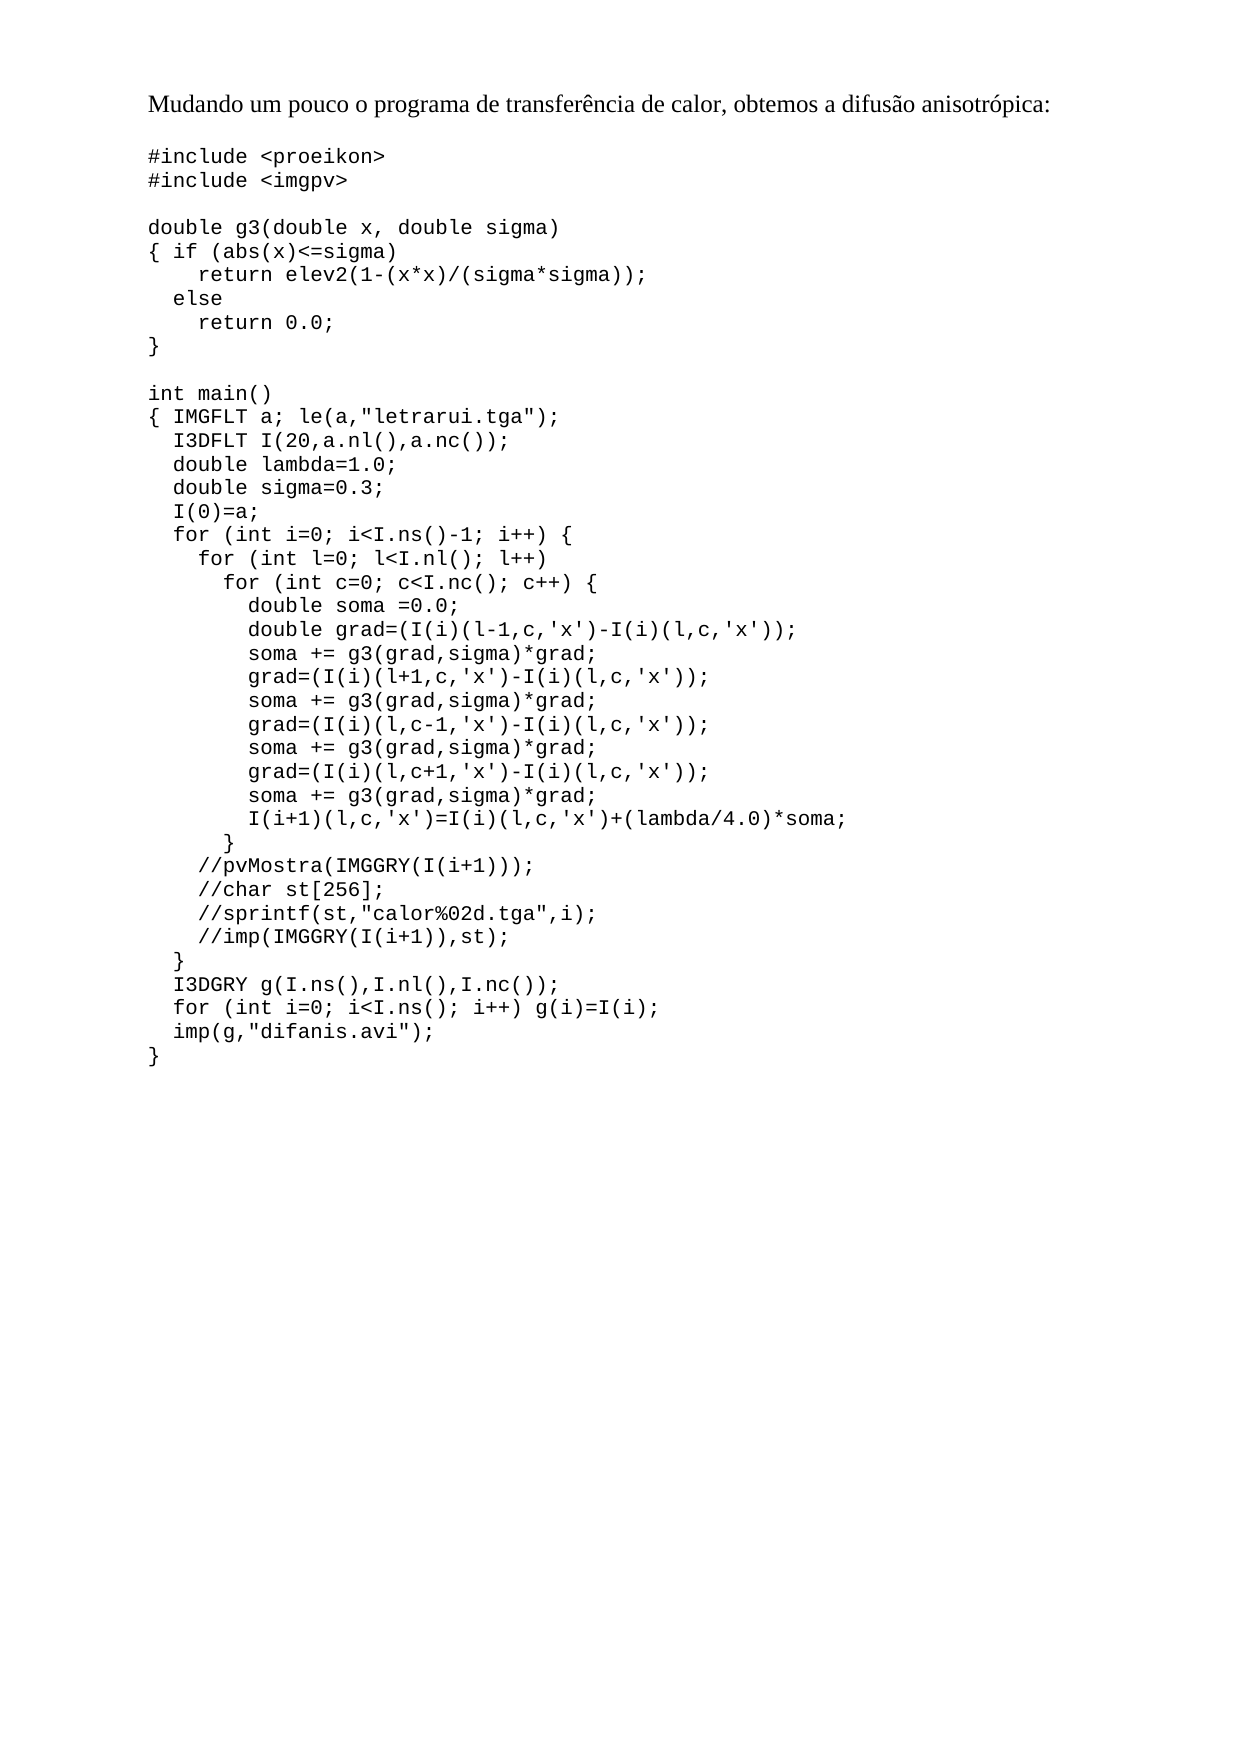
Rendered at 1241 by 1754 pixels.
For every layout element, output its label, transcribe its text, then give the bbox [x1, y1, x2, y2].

text soma += g3(grad,sigma)*grad; [148, 784, 1092, 808]
text soma += g3(grad,sigma)*grad; [148, 737, 1092, 761]
text //sprintf(st,"calor%02d.tga",i); [148, 903, 1092, 926]
text } [148, 832, 1092, 856]
text #include <proeikon> [148, 146, 1092, 170]
text return elev2(1-(x*x)/(sigma*sigma)); [148, 264, 1092, 288]
text //char st[256]; [148, 879, 1092, 903]
text } [148, 1045, 1092, 1068]
text { IMGFLT a; le(a,"letrarui.tga"); [148, 406, 1092, 430]
text I3DGRY g(I.ns(),I.nl(),I.nc()); [148, 974, 1092, 997]
text grad=(I(i)(l,c-1,'x')-I(i)(l,c,'x')); [148, 714, 1092, 737]
text } [148, 335, 1092, 359]
text double sigma=0.3; [148, 477, 1092, 501]
text for (int c=0; c<I.nc(); c++) { [148, 572, 1092, 595]
text double g3(double x, double sigma) [148, 217, 1092, 241]
text for (int i=0; i<I.ns()-1; i++) { [148, 524, 1092, 548]
text grad=(I(i)(l,c+1,'x')-I(i)(l,c,'x')); [148, 761, 1092, 784]
text I(0)=a; [148, 501, 1092, 524]
text double soma =0.0; [148, 595, 1092, 619]
text #include <imgpv> [148, 170, 1092, 193]
text grad=(I(i)(l+1,c,'x')-I(i)(l,c,'x')); [148, 666, 1092, 690]
text //imp(IMGGRY(I(i+1)),st); [148, 926, 1092, 950]
text else [148, 288, 1092, 312]
text soma += g3(grad,sigma)*grad; [148, 643, 1092, 666]
text double lambda=1.0; [148, 453, 1092, 477]
text { if (abs(x)<=sigma) [148, 241, 1092, 264]
text } [148, 950, 1092, 974]
text I(i+1)(l,c,'x')=I(i)(l,c,'x')+(lambda/4.0)*soma; [148, 808, 1092, 832]
text double grad=(I(i)(l-1,c,'x')-I(i)(l,c,'x')); [148, 619, 1092, 643]
text return 0.0; [148, 312, 1092, 335]
text Mudando um pouco o programa de transferência de calor, obtemos a difusão anisotrópica: [148, 89, 1092, 117]
text for (int i=0; i<I.ns(); i++) g(i)=I(i); [148, 997, 1092, 1021]
text for (int l=0; l<I.nl(); l++) [148, 548, 1092, 572]
text I3DFLT I(20,a.nl(),a.nc()); [148, 430, 1092, 453]
text int main() [148, 383, 1092, 406]
text //pvMostra(IMGGRY(I(i+1))); [148, 856, 1092, 879]
text imp(g,"difanis.avi"); [148, 1021, 1092, 1045]
text soma += g3(grad,sigma)*grad; [148, 690, 1092, 714]
